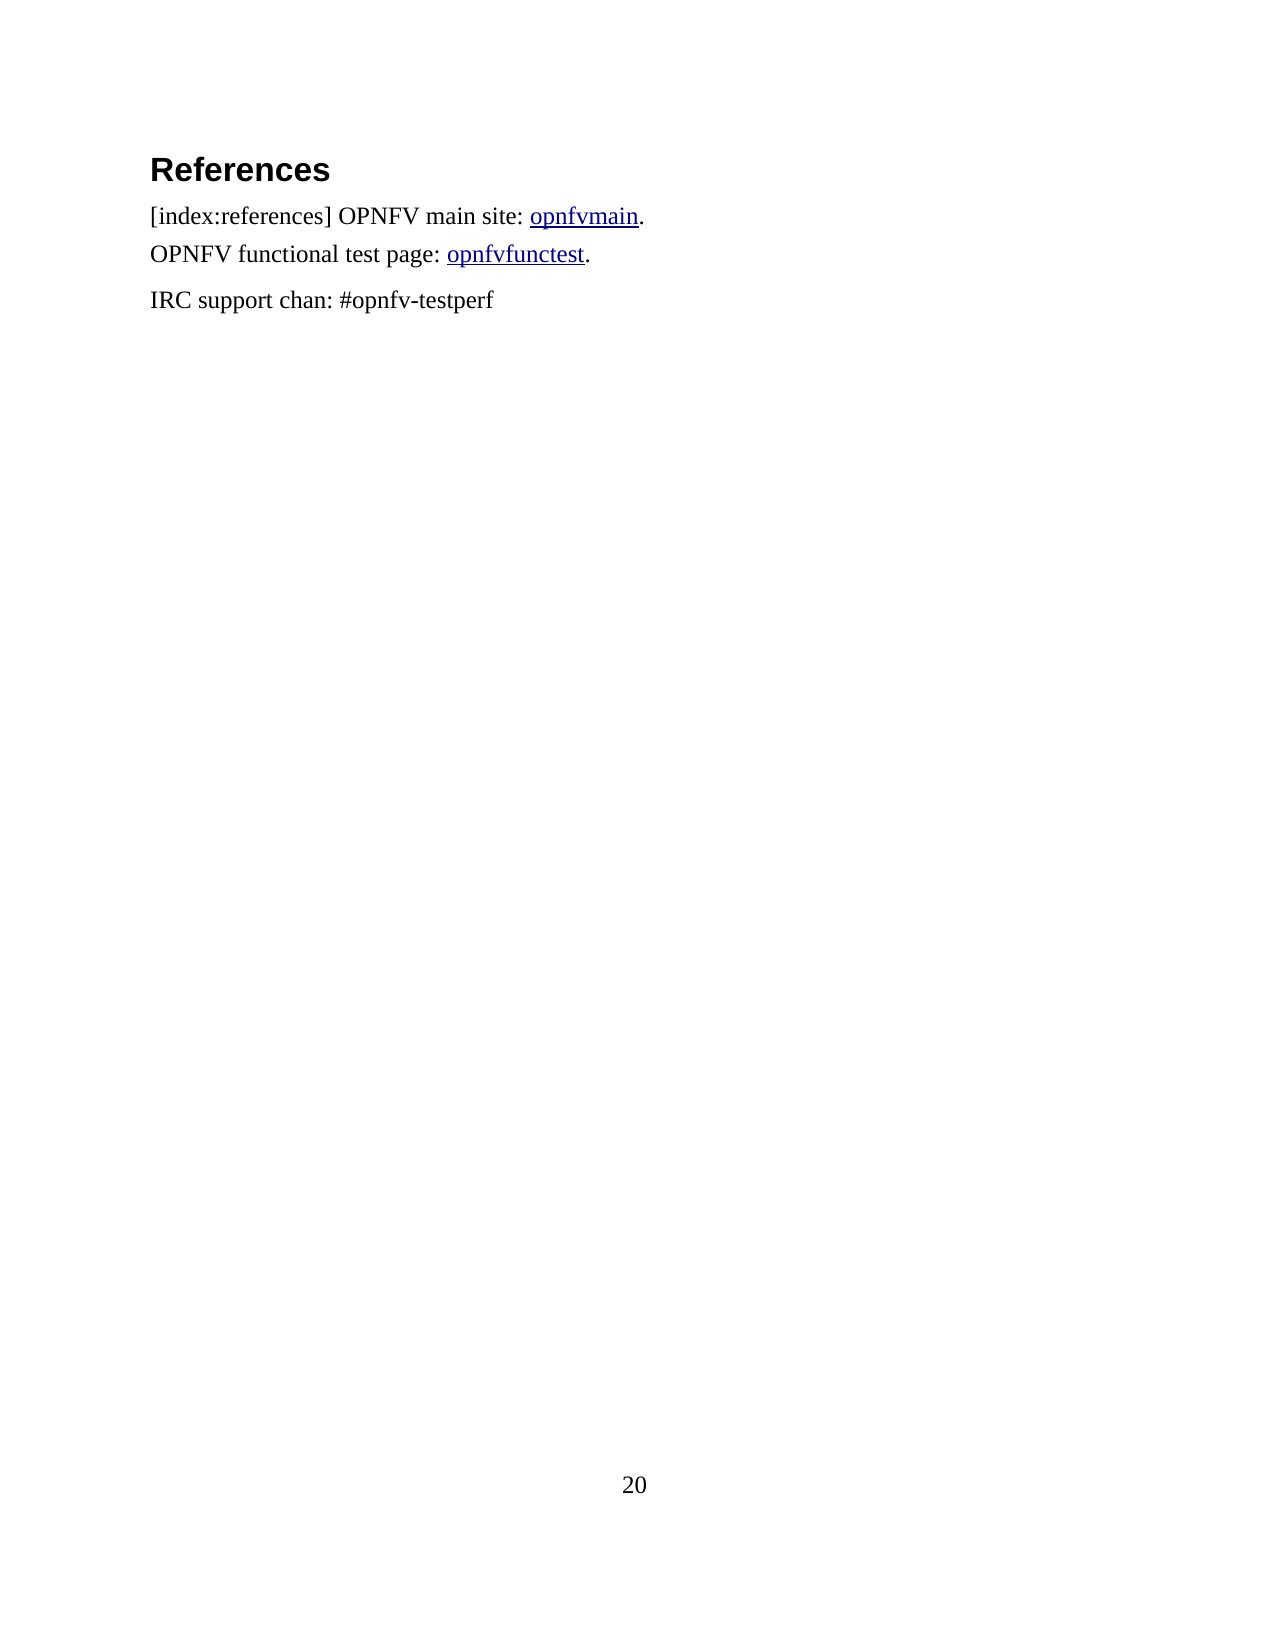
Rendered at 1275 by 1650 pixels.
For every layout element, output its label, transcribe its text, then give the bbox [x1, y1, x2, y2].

text IRC support chan: #opnfv-testperf [150, 286, 1125, 314]
text [index:references] OPNFV main site: opnfvmain. [150, 201, 1125, 230]
text OPNFV functional test page: opnfvfunctest. [150, 239, 1125, 268]
subtitle References [150, 150, 1125, 189]
